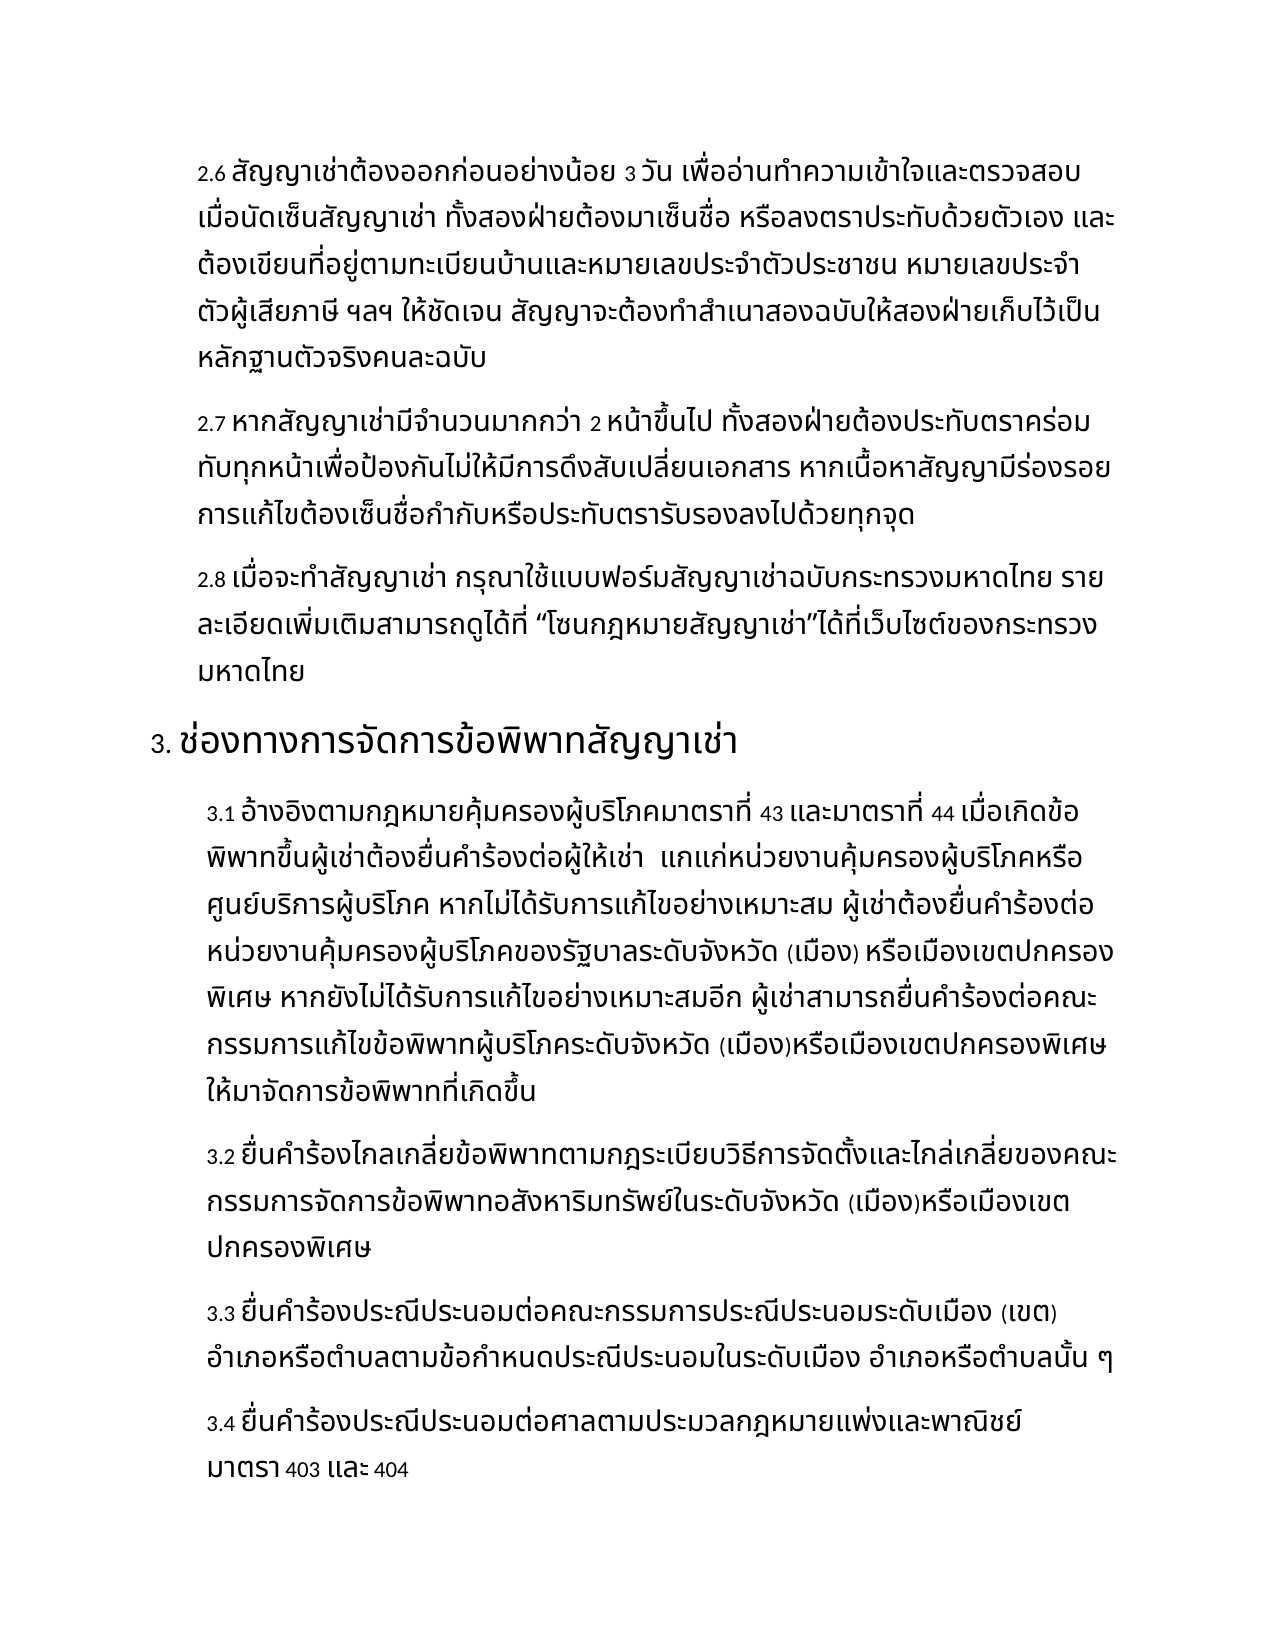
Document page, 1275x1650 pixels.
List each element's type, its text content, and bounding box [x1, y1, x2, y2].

text 3.3 ยื่นคำร้องประณีประนอมต่อคณะกรรมการประณีประนอมระดับเมือง (เขต) อำเภอหรือตำบลตามข้อกำหนดประณีประนอมในระดับเมือง อำเภอหรือตำบลนั้น ๆ [206, 1290, 1125, 1381]
text 3.4 ยื่นคำร้องประณีประนอมต่อศาลตามประมวลกฎหมายแพ่งและพาณิชย์มาตรา403และ404 [206, 1400, 1125, 1491]
text 2.6 สัญญาเช่าต้องออกก่อนอย่างน้อย 3 วัน เพื่ออ่านทำความเข้าใจและตรวจสอบ เมื่อนัดเซ็นสัญญาเช่า ทั้งสองฝ่ายต้องมาเซ็นชื่อ หรือลงตราประทับด้วยตัวเอง และต้องเขียนที่อยู่ตามทะเบียนบ้านและหมายเลขประจำตัวประชาชน หมายเลขประจำตัวผู้เสียภาษี ฯลฯ ให้ชัดเจน สัญญาจะต้องทำสำเนาสองฉบับให้สองฝ่ายเก็บไว้เป็นหลักฐานตัวจริงคนละฉบับ [197, 150, 1125, 381]
text 2.8 เมื่อจะทำสัญญาเช่า กรุณาใช้แบบฟอร์มสัญญาเช่าฉบับกระทรวงมหาดไทย รายละเอียดเพิ่มเติมสามารถดูได้ที่ “โซนกฎหมายสัญญาเช่า”ได้ที่เว็บไซต์ของกระทรวงมหาดไทย [197, 557, 1125, 694]
text 3.1 อ้างอิงตามกฎหมายคุ้มครองผู้บริโภคมาตราที่ 43 และมาตราที่ 44 เมื่อเกิดข้อพิพาทขึ้นผู้เช่าต้องยื่นคำร้องต่อผู้ให้เช่า แกแก่หน่วยงานคุ้มครองผู้บริโภคหรือศูนย์บริการผู้บริโภค หากไม่ได้รับการแก้ไขอย่างเหมาะสม ผู้เช่าต้องยื่นคำร้องต่อหน่วยงานคุ้มครองผู้บริโภคของรัฐบาลระดับจังหวัด (เมือง) หรือเมืองเขตปกครองพิเศษ หากยังไม่ได้รับการแก้ไขอย่างเหมาะสมอีก ผู้เช่าสามารถยื่นคำร้องต่อคณะกรรมการแก้ไขข้อพิพาทผู้บริโภคระดับจังหวัด (เมือง)หรือเมืองเขตปกครองพิเศษให้มาจัดการข้อพิพาทที่เกิดขึ้น [206, 790, 1125, 1114]
text 3.2 ยื่นคำร้องไกลเกลี่ยข้อพิพาทตามกฎระเบียบวิธีการจัดตั้งและไกล่เกลี่ยของคณะกรรมการจัดการข้อพิพาทอสังหาริมทรัพย์ในระดับจังหวัด (เมือง)หรือเมืองเขตปกครองพิเศษ [206, 1133, 1125, 1271]
text 3. ช่องทางการจัดการข้อพิพาทสัญญาเช่า [150, 713, 1125, 770]
text 2.7 หากสัญญาเช่ามีจำนวนมากกว่า 2 หน้าขึ้นไป ทั้งสองฝ่ายต้องประทับตราคร่อมทับทุกหน้าเพื่อป้องกันไม่ให้มีการดึงสับเปลี่ยนเอกสาร หากเนื้อหาสัญญามีร่องรอยการแก้ไขต้องเซ็นชื่อกำกับหรือประทับตรารับรองลงไปด้วยทุกจุด [197, 400, 1125, 537]
